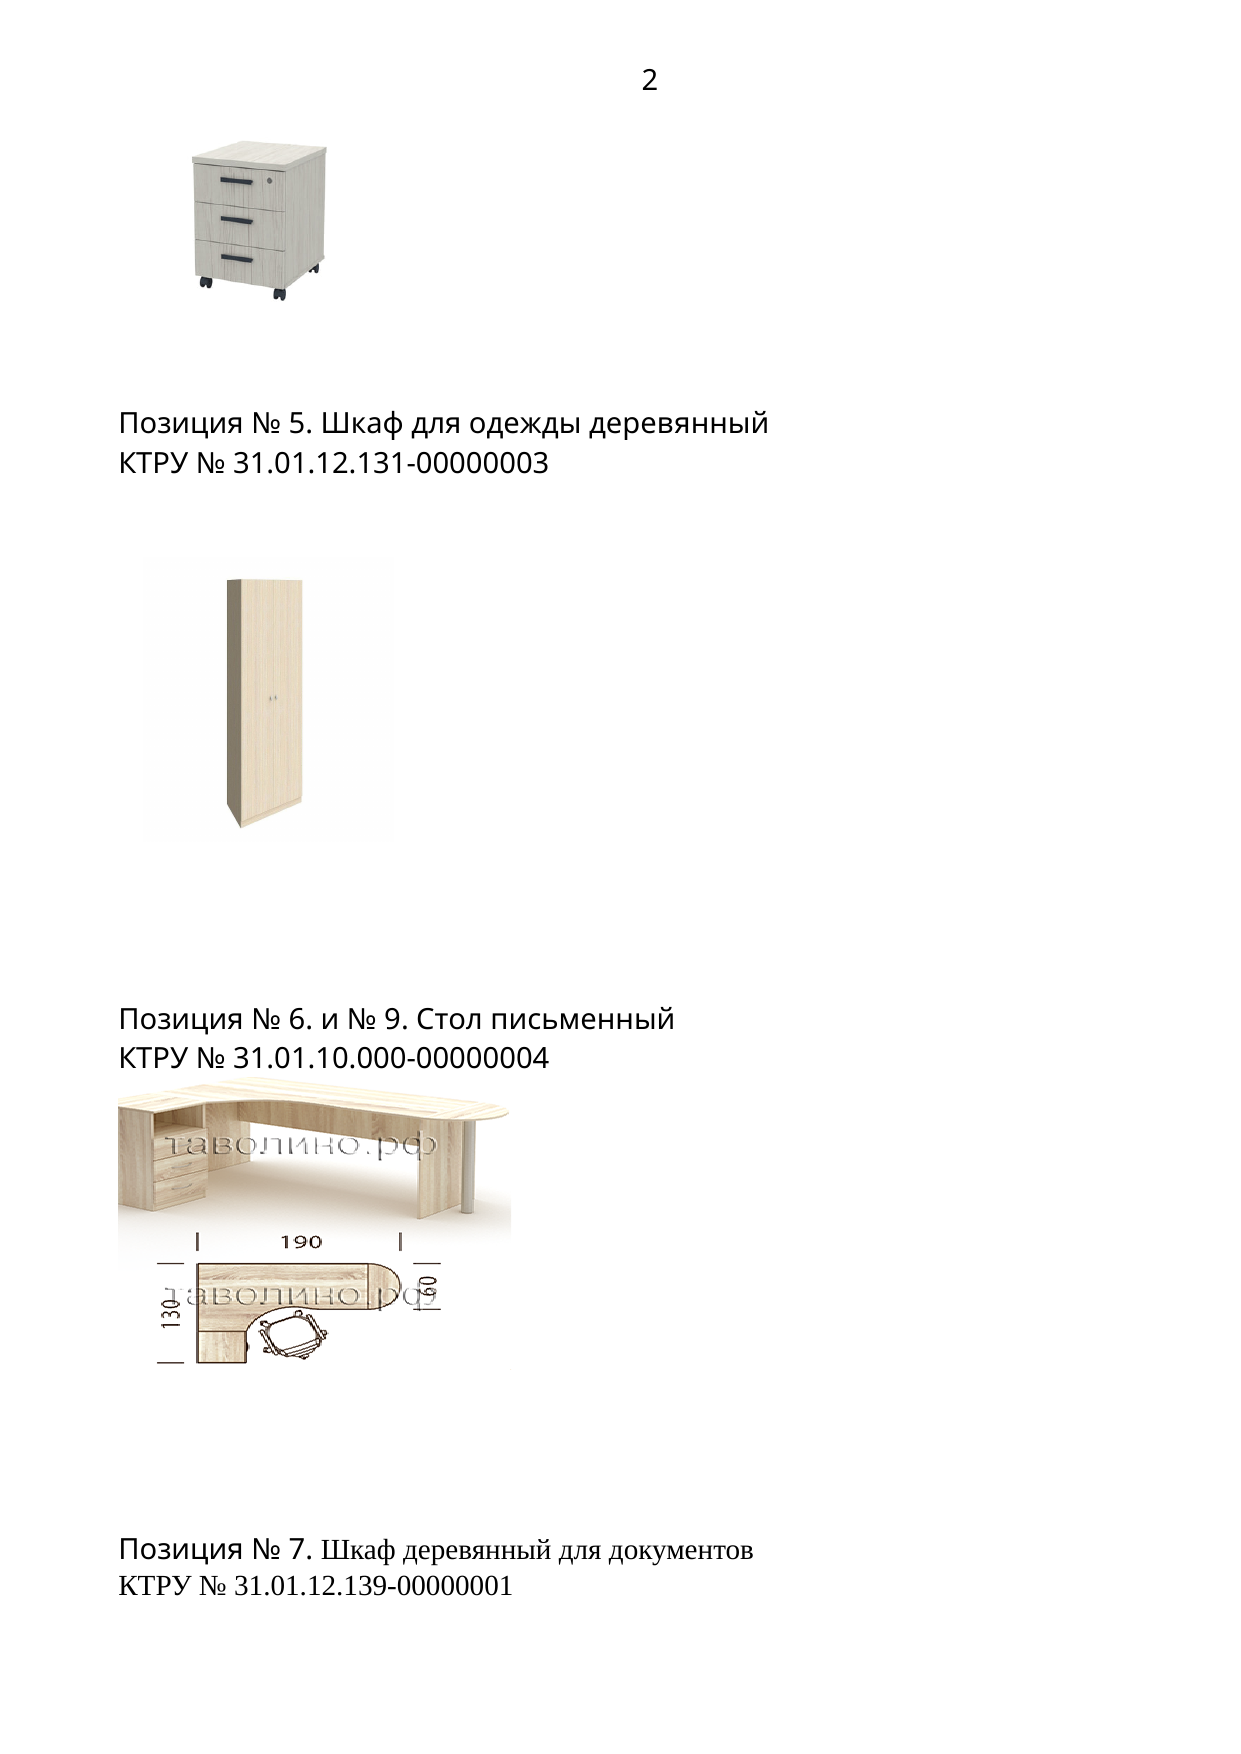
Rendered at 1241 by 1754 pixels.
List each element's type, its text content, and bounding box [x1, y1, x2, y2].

picture [142, 557, 394, 842]
text Позиция № 6. и № 9. Стол письменный [118, 998, 1181, 1038]
text КТРУ № 31.01.10.000-00000004 [118, 1038, 1181, 1077]
text Позиция № 7. Шкаф деревянный для документов [118, 1528, 1181, 1568]
text Позиция № 5. Шкаф для одежды деревянный [118, 403, 1181, 442]
picture [118, 1077, 512, 1370]
picture [118, 118, 400, 324]
text КТРУ № 31.01.12.131-00000003 [118, 442, 1181, 482]
text КТРУ № 31.01.12.139-00000001 [118, 1568, 1181, 1602]
